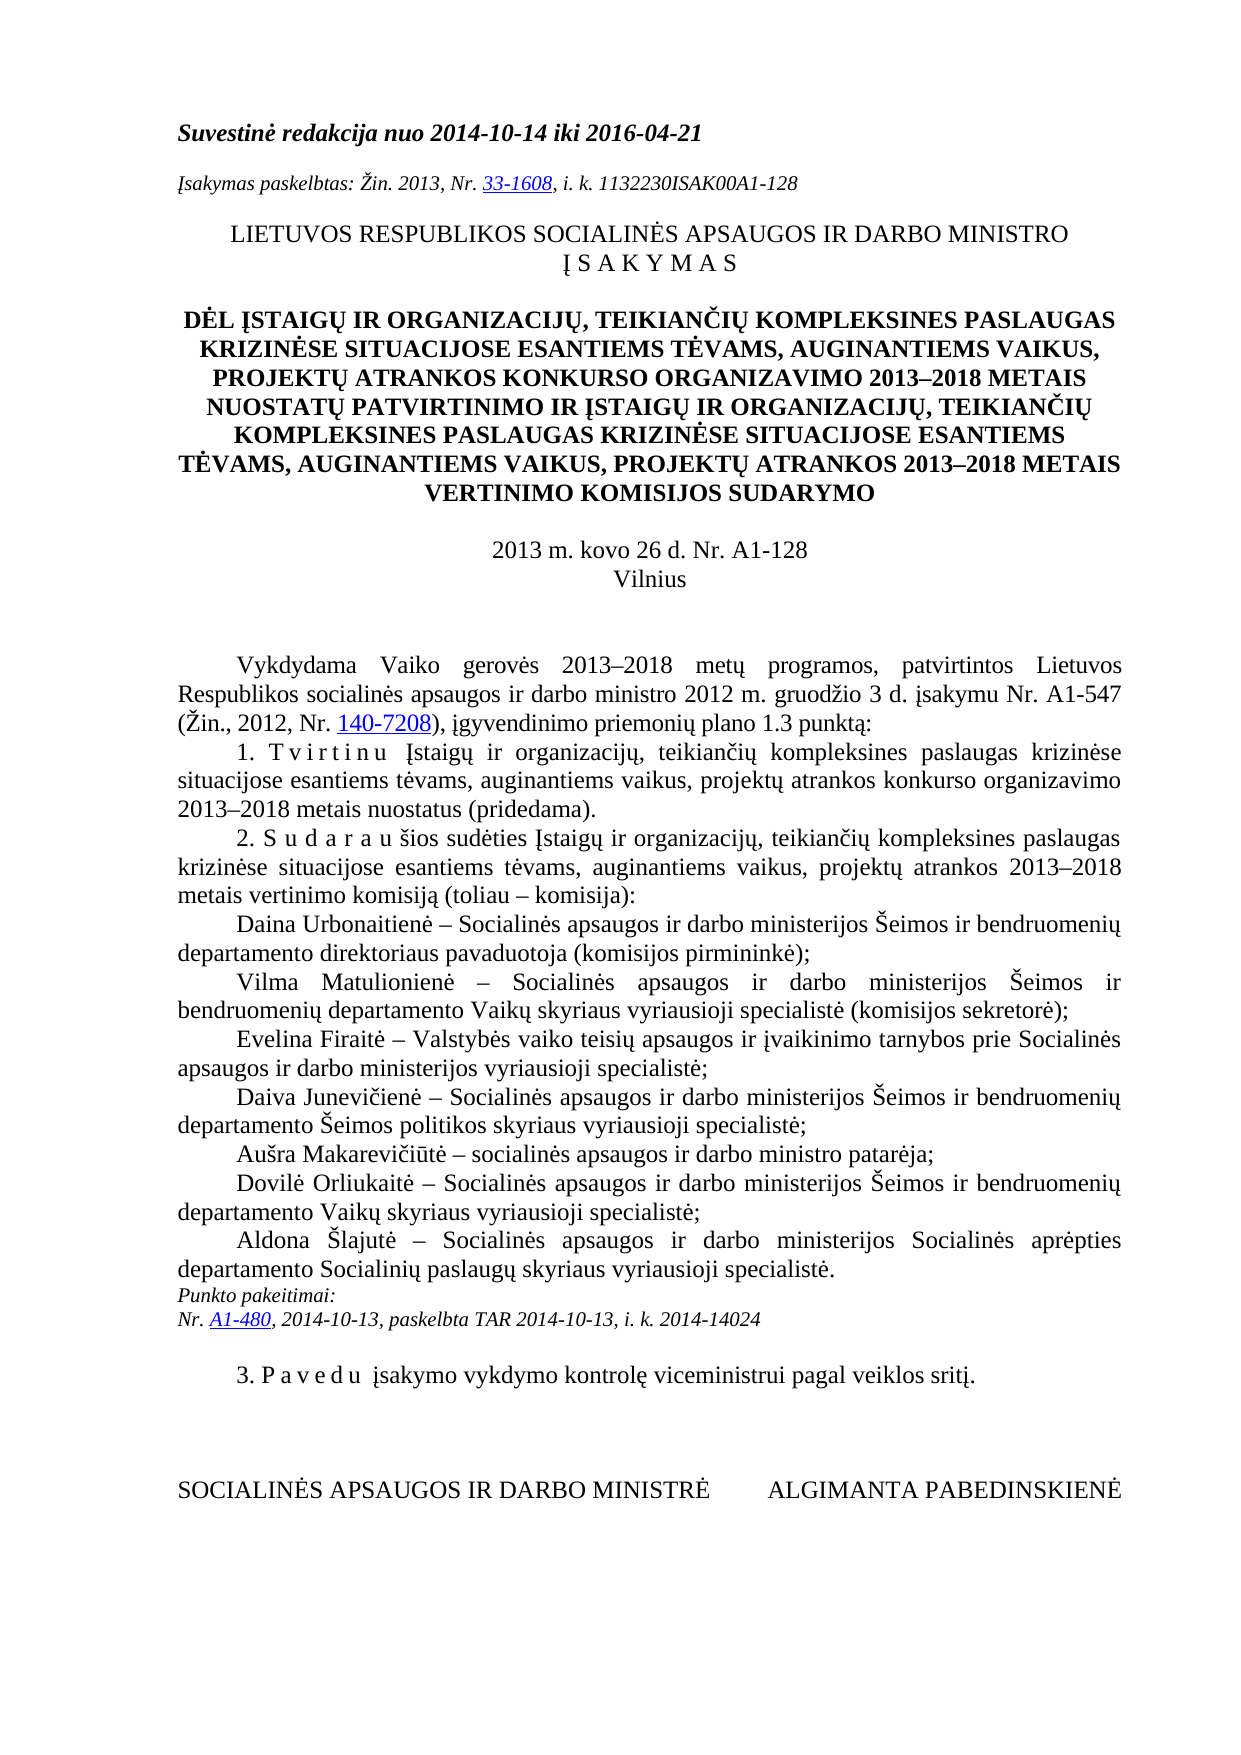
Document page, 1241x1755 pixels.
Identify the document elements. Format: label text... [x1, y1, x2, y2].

text LIETUVOS RESPUBLIKOS SOCIALINĖS APSAUGOS IR DARBO MINISTRO [177, 219, 1122, 248]
text Dovilė Orliukaitė – Socialinės apsaugos ir darbo ministerijos Šeimos ir bendruomenių departamento Vaikų skyriaus vyriausioji specialistė; [177, 1168, 1122, 1225]
text DĖL Įstaigų ir organizacijų, teikiančių kompleksines paslaugas krizinėse situacijose esantiems tėvams, auginantiems vaikus, projektų atrankos konkurso organizavimo 2013–2018 metais nuostatų patvirtinimo Ir ĮSTAIGŲ IR ORGANIZACIJŲ, TEIKIANČIŲ KOMPLEKSINES PASLAUGAS KRIZINĖSE SITUACIJOSE ESANTIEMS TĖVAMS, AUGINANTIEMS VAIKUS, PROJEKTŲ ATRANKOS 2013–2018 METAIS vertinimo komisijos SUDARYMO [177, 305, 1122, 507]
text Daina Urbonaitienė – Socialinės apsaugos ir darbo ministerijos Šeimos ir bendruomenių departamento direktoriaus pavaduotoja (komisijos pirmininkė); [177, 909, 1122, 967]
text Aušra Makarevičiūtė – socialinės apsaugos ir darbo ministro patarėja; [177, 1139, 1122, 1168]
text 3. Pavedu įsakymo vykdymo kontrolę viceministrui pagal veiklos sritį. [177, 1360, 1122, 1388]
text Aldona Šlajutė – Socialinės apsaugos ir darbo ministerijos Socialinės aprėpties departamento Socialinių paslaugų skyriaus vyriausioji specialistė. [177, 1225, 1122, 1283]
text Nr. A1-480, 2014-10-13, paskelbta TAR 2014-10-13, i. k. 2014-14024 [177, 1307, 1122, 1331]
text Suvestinė redakcija nuo 2014-10-14 iki 2016-04-21 [177, 118, 1122, 147]
text Į S A K Y M A S [177, 248, 1122, 277]
text Vykdydama Vaiko gerovės 2013–2018 metų programos, patvirtintos Lietuvos Respublikos socialinės apsaugos ir darbo ministro 2012 m. gruodžio 3 d. įsakymu Nr. A1-547 (Žin., 2012, Nr. 140-7208), įgyvendinimo priemonių plano 1.3 punktą: [177, 650, 1122, 737]
text 1. Tvirtinu Įstaigų ir organizacijų, teikiančių kompleksines paslaugas krizinėse situacijose esantiems tėvams, auginantiems vaikus, projektų atrankos konkurso organizavimo 2013–2018 metais nuostatus (pridedama). [177, 737, 1122, 823]
text Evelina Firaitė – Valstybės vaiko teisių apsaugos ir įvaikinimo tarnybos prie Socialinės apsaugos ir darbo ministerijos vyriausioji specialistė; [177, 1024, 1122, 1082]
text Vilnius [177, 564, 1122, 593]
text Vilma Matulionienė – Socialinės apsaugos ir darbo ministerijos Šeimos ir bendruomenių departamento Vaikų skyriaus vyriausioji specialistė (komisijos sekretorė); [177, 967, 1122, 1024]
text Punkto pakeitimai: [177, 1283, 1122, 1307]
text Daiva Junevičienė – Socialinės apsaugos ir darbo ministerijos Šeimos ir bendruomenių departamento Šeimos politikos skyriaus vyriausioji specialistė; [177, 1082, 1122, 1139]
text Socialinės apsaugos ir darbo ministrė Algimanta Pabedinskienė [177, 1475, 1122, 1503]
text Įsakymas paskelbtas: Žin. 2013, Nr. 33-1608, i. k. 1132230ISAK00A1-128 [177, 171, 1122, 195]
text 2013 m. kovo 26 d. Nr. A1-128 [177, 535, 1122, 564]
text 2. S u d a r a u šios sudėties Įstaigų ir organizacijų, teikiančių kompleksines paslaugas krizinėse situacijose esantiems tėvams, auginantiems vaikus, projektų atrankos 2013–2018 metais vertinimo komisiją (toliau – komisija): [177, 823, 1122, 909]
